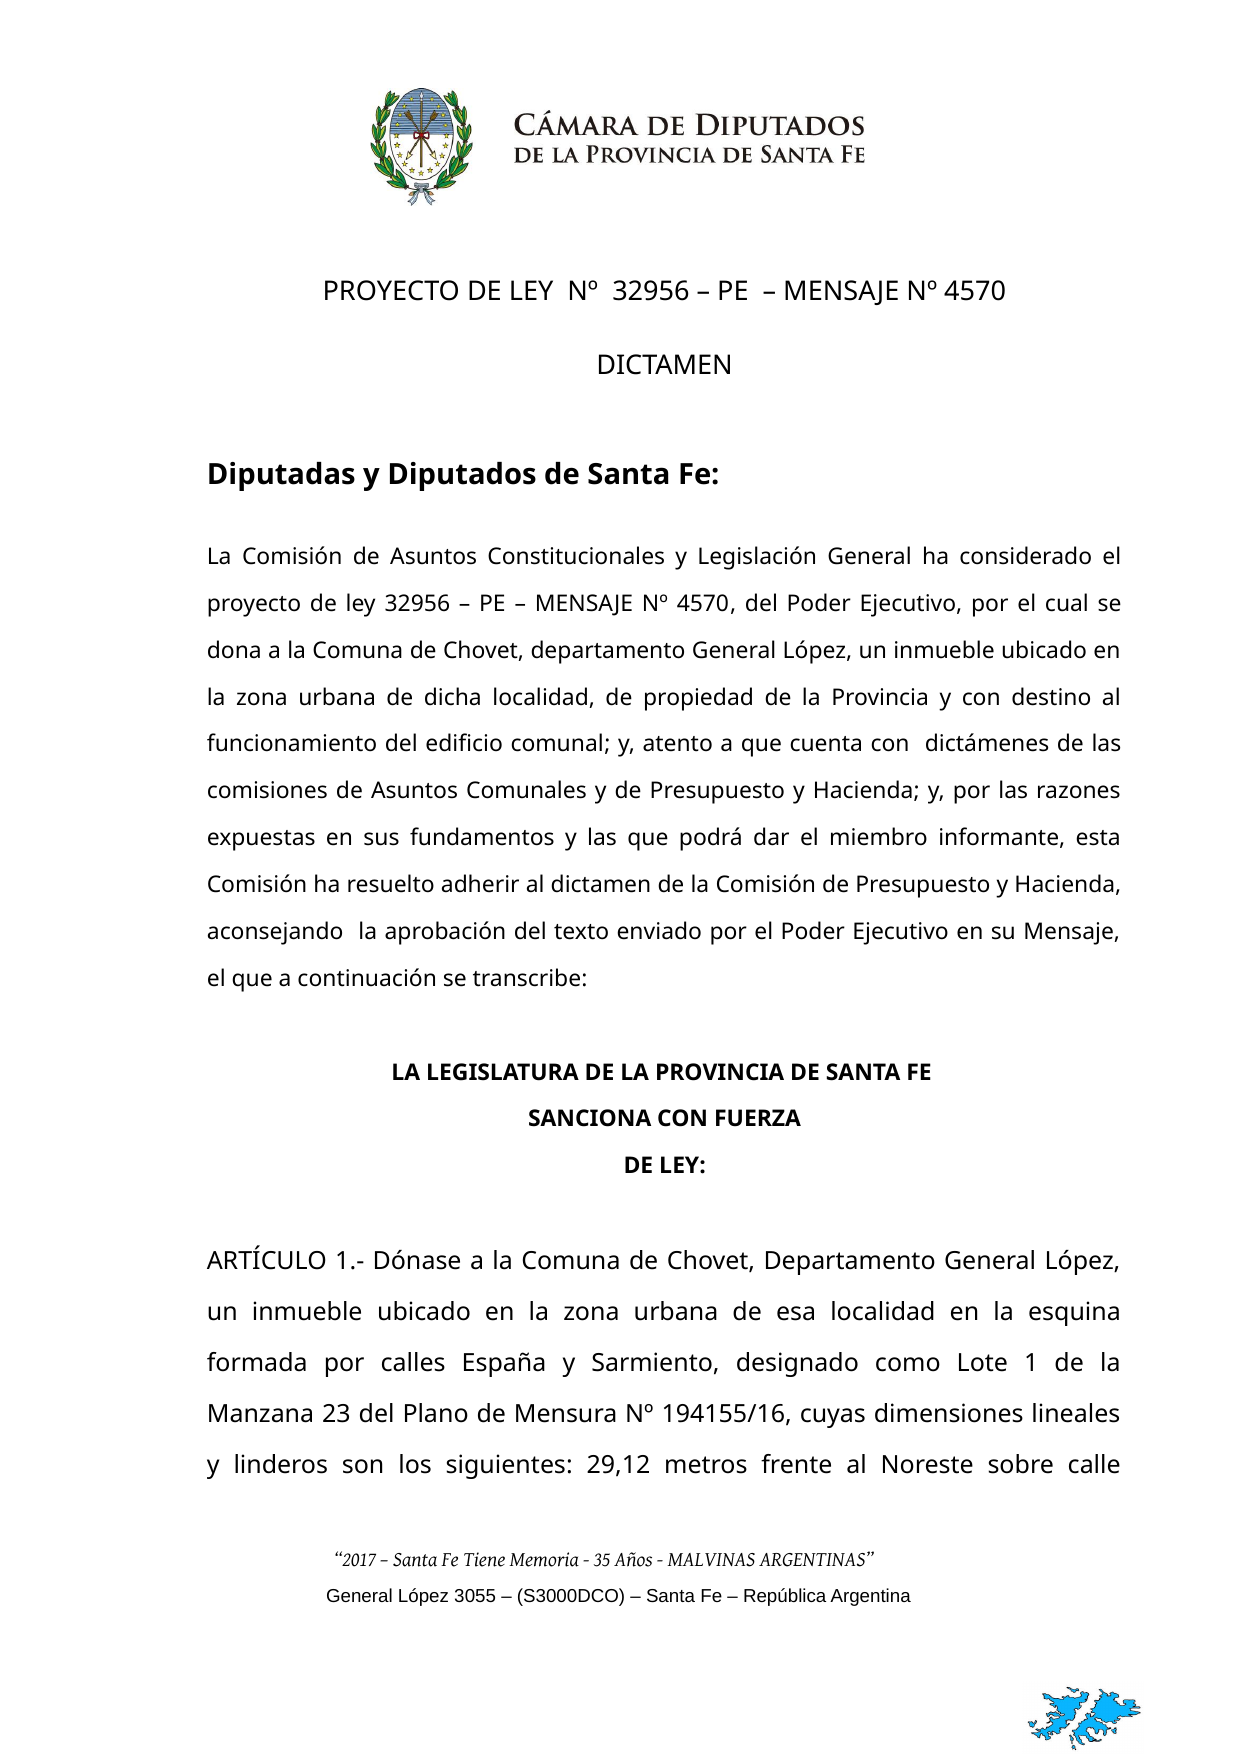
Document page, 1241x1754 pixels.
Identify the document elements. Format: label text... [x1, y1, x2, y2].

text DE LEY: [207, 1149, 1122, 1180]
text DICTAMEN [207, 345, 1122, 382]
text SANCIONA CON FUERZA [207, 1102, 1122, 1133]
picture [370, 88, 865, 210]
text LA LEGISLATURA DE LA PROVINCIA DE SANTA FE [207, 1055, 1122, 1087]
subtitle Diputadas y Diputados de Santa Fe: [207, 453, 1122, 493]
text ARTÍCULO 1.- Dónase a la Comuna de Chovet, Departamento General López, un inmueble ubicado en la zona urbana de esa localidad en la esquina formada por calles España y Sarmiento, designado como Lote 1 de la Manzana 23 del Plano de Mensura Nº 194155/16, cuyas dimensiones lineales y linderos son los siguientes: 29,12 metros frente al Noreste sobre calle [207, 1243, 1122, 1481]
text La Comisión de Asuntos Constitucionales y Legislación General ha considerado el proyecto de ley 32956 – PE – MENSAJE Nº 4570, del Poder Ejecutivo, por el cual se dona a la Comuna de Chovet, departamento General López, un inmueble ubicado en la zona urbana de dicha localidad, de propiedad de la Provincia y con destino al funcionamiento del edificio comunal; y, atento a que cuenta con dictámenes de las comisiones de Asuntos Comunales y de Presupuesto y Hacienda; y, por las razones expuestas en sus fundamentos y las que podrá dar el miembro informante, esta Comisión ha resuelto adherir al dictamen de la Comisión de Presupuesto y Hacienda, aconsejando la aprobación del texto enviado por el Poder Ejecutivo en su Mensaje, el que a continuación se transcribe: [207, 540, 1122, 993]
picture [1021, 1681, 1144, 1754]
text PROYECTO DE LEY Nº 32956 – PE – MENSAJE Nº 4570 [207, 272, 1122, 308]
